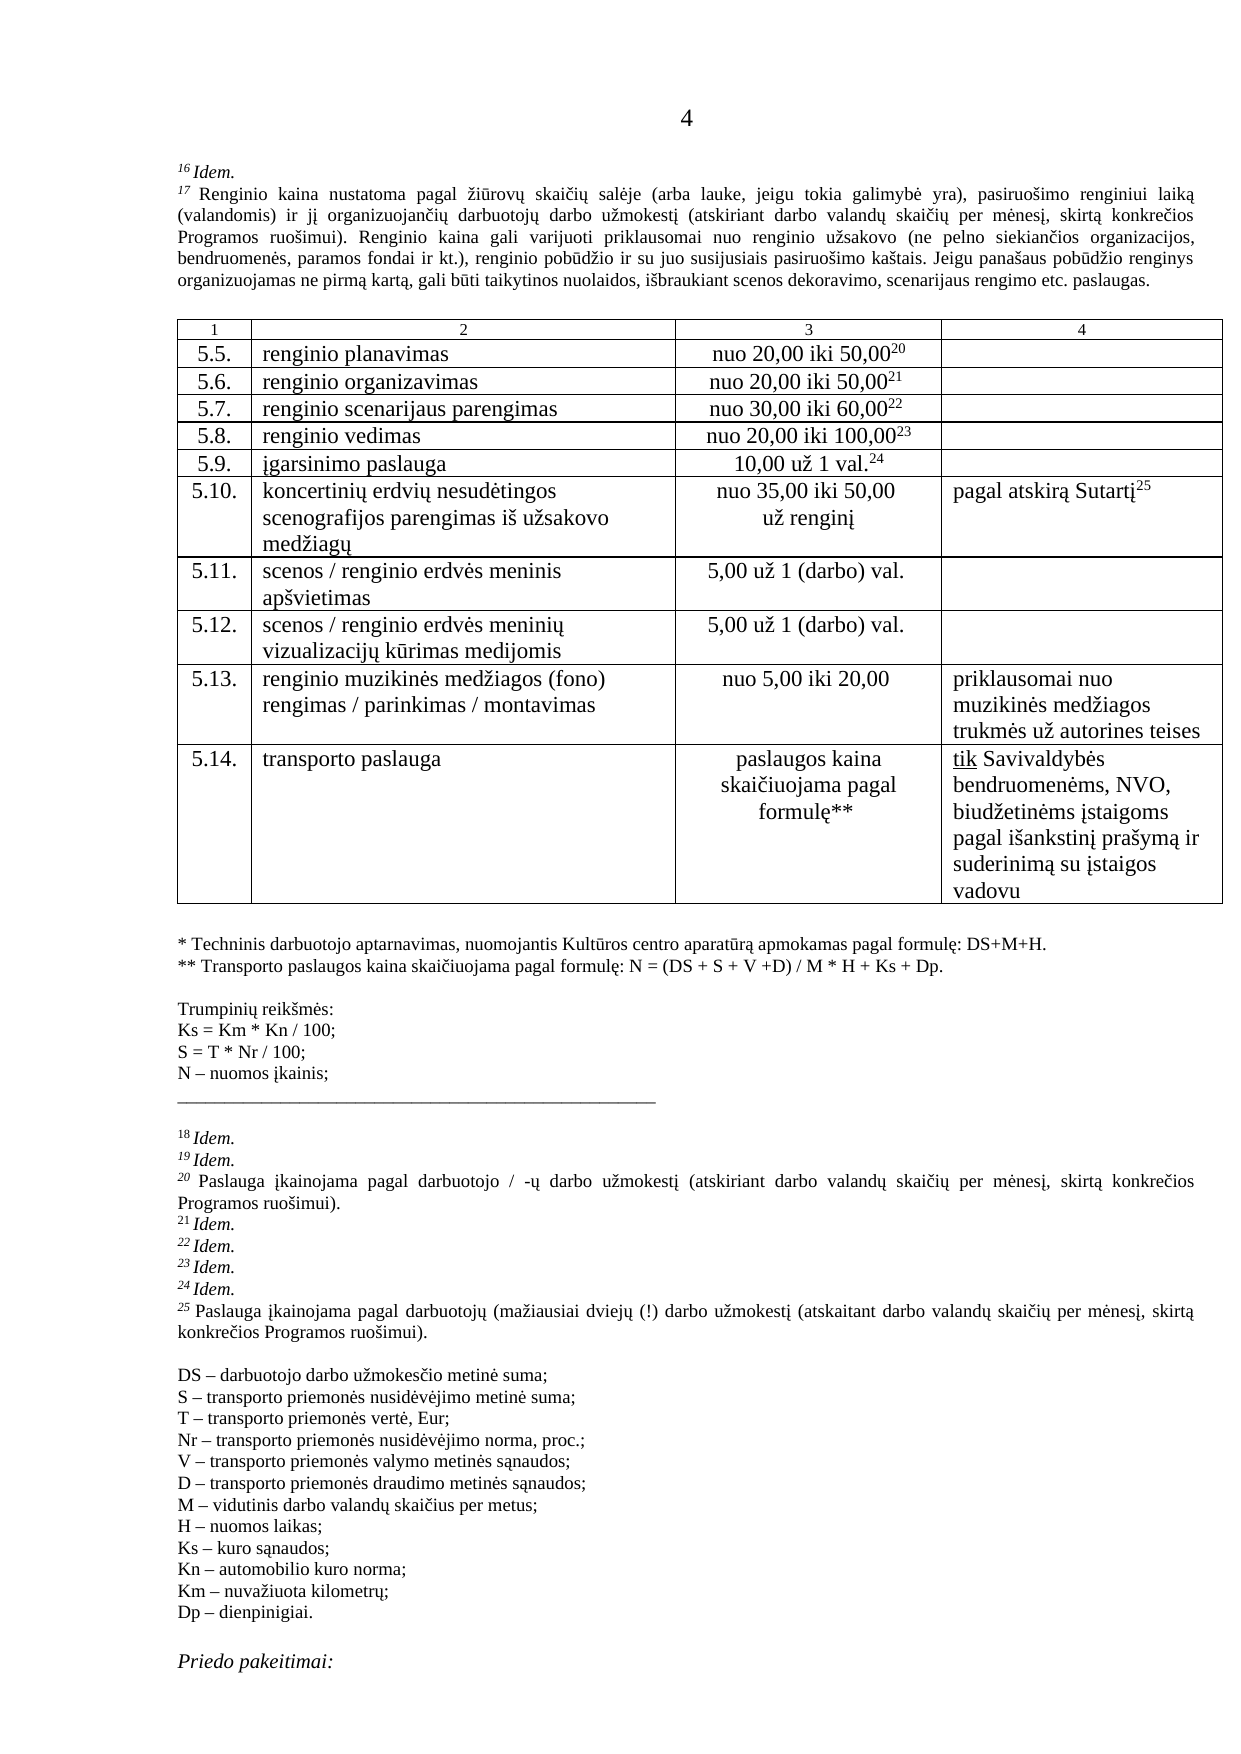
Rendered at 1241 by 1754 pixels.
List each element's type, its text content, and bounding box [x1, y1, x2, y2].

table_cell nuo 20,00 iki 100,0023 [676, 423, 941, 449]
table_cell 5.11. [178, 558, 251, 610]
table_cell [942, 340, 1222, 367]
table_cell 10,00 už 1 val.24 [676, 450, 941, 476]
table_cell 5.14. [178, 745, 251, 903]
table_header 4 [942, 320, 1222, 339]
text T – transporto priemonės vertė, Eur; [177, 1407, 1196, 1429]
table_cell 5.7. [178, 395, 251, 421]
table_cell [942, 423, 1222, 449]
table_cell renginio organizavimas [252, 368, 675, 394]
table_cell tik Savivaldybės bendruomenėms, NVO, biudžetinėms įstaigoms pagal išankstinį prašymą ir suderinimą su įstaigos vadovu [942, 745, 1222, 903]
text Dp – dienpinigiai. [177, 1601, 1196, 1623]
text 21 Idem. [177, 1213, 1196, 1235]
table_cell 5.13. [178, 665, 251, 744]
text 16 Idem. [177, 161, 1196, 182]
table_cell [942, 558, 1222, 610]
text S – transporto priemonės nusidėvėjimo metinė suma; [177, 1386, 1196, 1407]
table_cell įgarsinimo paslauga [252, 450, 675, 476]
table_cell scenos / renginio erdvės meninių vizualizacijų kūrimas medijomis [252, 611, 675, 664]
table_cell nuo 35,00 iki 50,00 už renginį [676, 477, 941, 556]
table_cell renginio planavimas [252, 340, 675, 367]
text ** Transporto paslaugos kaina skaičiuojama pagal formulę: N = (DS + S + V +D) / M * H + Ks + Dp. [177, 954, 1196, 976]
table_header 2 [252, 320, 675, 339]
text 25 Paslauga įkainojama pagal darbuotojų (mažiausiai dviejų (!) darbo užmokestį (atskaitant darbo valandų skaičių per mėnesį, skirtą konkrečios Programos ruošimui). [177, 1299, 1196, 1343]
text Ks – kuro sąnaudos; [177, 1537, 1196, 1558]
text Trumpinių reikšmės: [177, 998, 1196, 1019]
table_cell pagal atskirą Sutartį25 [942, 477, 1222, 556]
text Nr – transporto priemonės nusidėvėjimo norma, proc.; [177, 1429, 1196, 1450]
text ___________________________________________________ [177, 1084, 1196, 1105]
table_cell 5.9. [178, 450, 251, 476]
text 23 Idem. [177, 1256, 1196, 1278]
table_cell nuo 20,00 iki 50,0020 [676, 340, 941, 367]
table_cell 5.5. [178, 340, 251, 367]
table_cell renginio muzikinės medžiagos (fono) rengimas / parinkimas / montavimas [252, 665, 675, 744]
table_cell transporto paslauga [252, 745, 675, 903]
text 19 Idem. [177, 1148, 1196, 1170]
table_cell [942, 368, 1222, 394]
table_cell koncertinių erdvių nesudėtingos scenografijos parengimas iš užsakovo medžiagų [252, 477, 675, 556]
table_cell renginio scenarijaus parengimas [252, 395, 675, 421]
text 22 Idem. [177, 1235, 1196, 1256]
table_cell 5.8. [178, 423, 251, 449]
text D – transporto priemonės draudimo metinės sąnaudos; [177, 1472, 1196, 1493]
text 20 Paslauga įkainojama pagal darbuotojo / -ų darbo užmokestį (atskiriant darbo valandų skaičių per mėnesį, skirtą konkrečios Programos ruošimui). [177, 1170, 1196, 1213]
text DS – darbuotojo darbo užmokesčio metinė suma; [177, 1364, 1196, 1386]
table_header 3 [676, 320, 941, 339]
table_cell nuo 20,00 iki 50,0021 [676, 368, 941, 394]
text Priedo pakeitimai: [177, 1649, 1196, 1673]
table_header 1 [178, 320, 251, 339]
text 17 Renginio kaina nustatoma pagal žiūrovų skaičių salėje (arba lauke, jeigu tokia galimybė yra), pasiruošimo renginiui laiką (valandomis) ir jį organizuojančių darbuotojų darbo užmokestį (atskiriant darbo valandų skaičių per mėnesį, skirtą konkrečios Programos ruošimui). Renginio kaina gali varijuoti priklausomai nuo renginio užsakovo (ne pelno siekiančios organizacijos, bendruomenės, paramos fondai ir kt.), renginio pobūdžio ir su juo susijusiais pasiruošimo kaštais. Jeigu panašaus pobūdžio renginys organizuojamas ne pirmą kartą, gali būti taikytinos nuolaidos, išbraukiant scenos dekoravimo, scenarijaus rengimo etc. paslaugas. [177, 182, 1196, 290]
table_cell [942, 395, 1222, 421]
table_cell priklausomai nuo muzikinės medžiagos trukmės už autorines teises [942, 665, 1222, 744]
table_cell 5.12. [178, 611, 251, 664]
text M – vidutinis darbo valandų skaičius per metus; [177, 1493, 1196, 1515]
text H – nuomos laikas; [177, 1515, 1196, 1537]
table_cell scenos / renginio erdvės meninis apšvietimas [252, 558, 675, 610]
text S = T * Nr / 100; [177, 1041, 1196, 1062]
text Km – nuvažiuota kilometrų; [177, 1580, 1196, 1601]
table_cell renginio vedimas [252, 423, 675, 449]
text 18 Idem. [177, 1127, 1196, 1148]
text 24 Idem. [177, 1278, 1196, 1299]
text * Techninis darbuotojo aptarnavimas, nuomojantis Kultūros centro aparatūrą apmokamas pagal formulę: DS+M+H. [177, 933, 1196, 954]
text Kn – automobilio kuro norma; [177, 1558, 1196, 1580]
table_cell 5.10. [178, 477, 251, 556]
table_cell 5.6. [178, 368, 251, 394]
table_cell [942, 450, 1222, 476]
table_cell 5,00 už 1 (darbo) val. [676, 611, 941, 664]
table_cell paslaugos kaina skaičiuojama pagal formulę** [676, 745, 941, 903]
table_cell [942, 611, 1222, 664]
table_cell nuo 30,00 iki 60,0022 [676, 395, 941, 421]
table_cell 5,00 už 1 (darbo) val. [676, 558, 941, 610]
text Ks = Km * Kn / 100; [177, 1019, 1196, 1041]
text N – nuomos įkainis; [177, 1062, 1196, 1084]
text V – transporto priemonės valymo metinės sąnaudos; [177, 1450, 1196, 1472]
table_cell nuo 5,00 iki 20,00 [676, 665, 941, 744]
